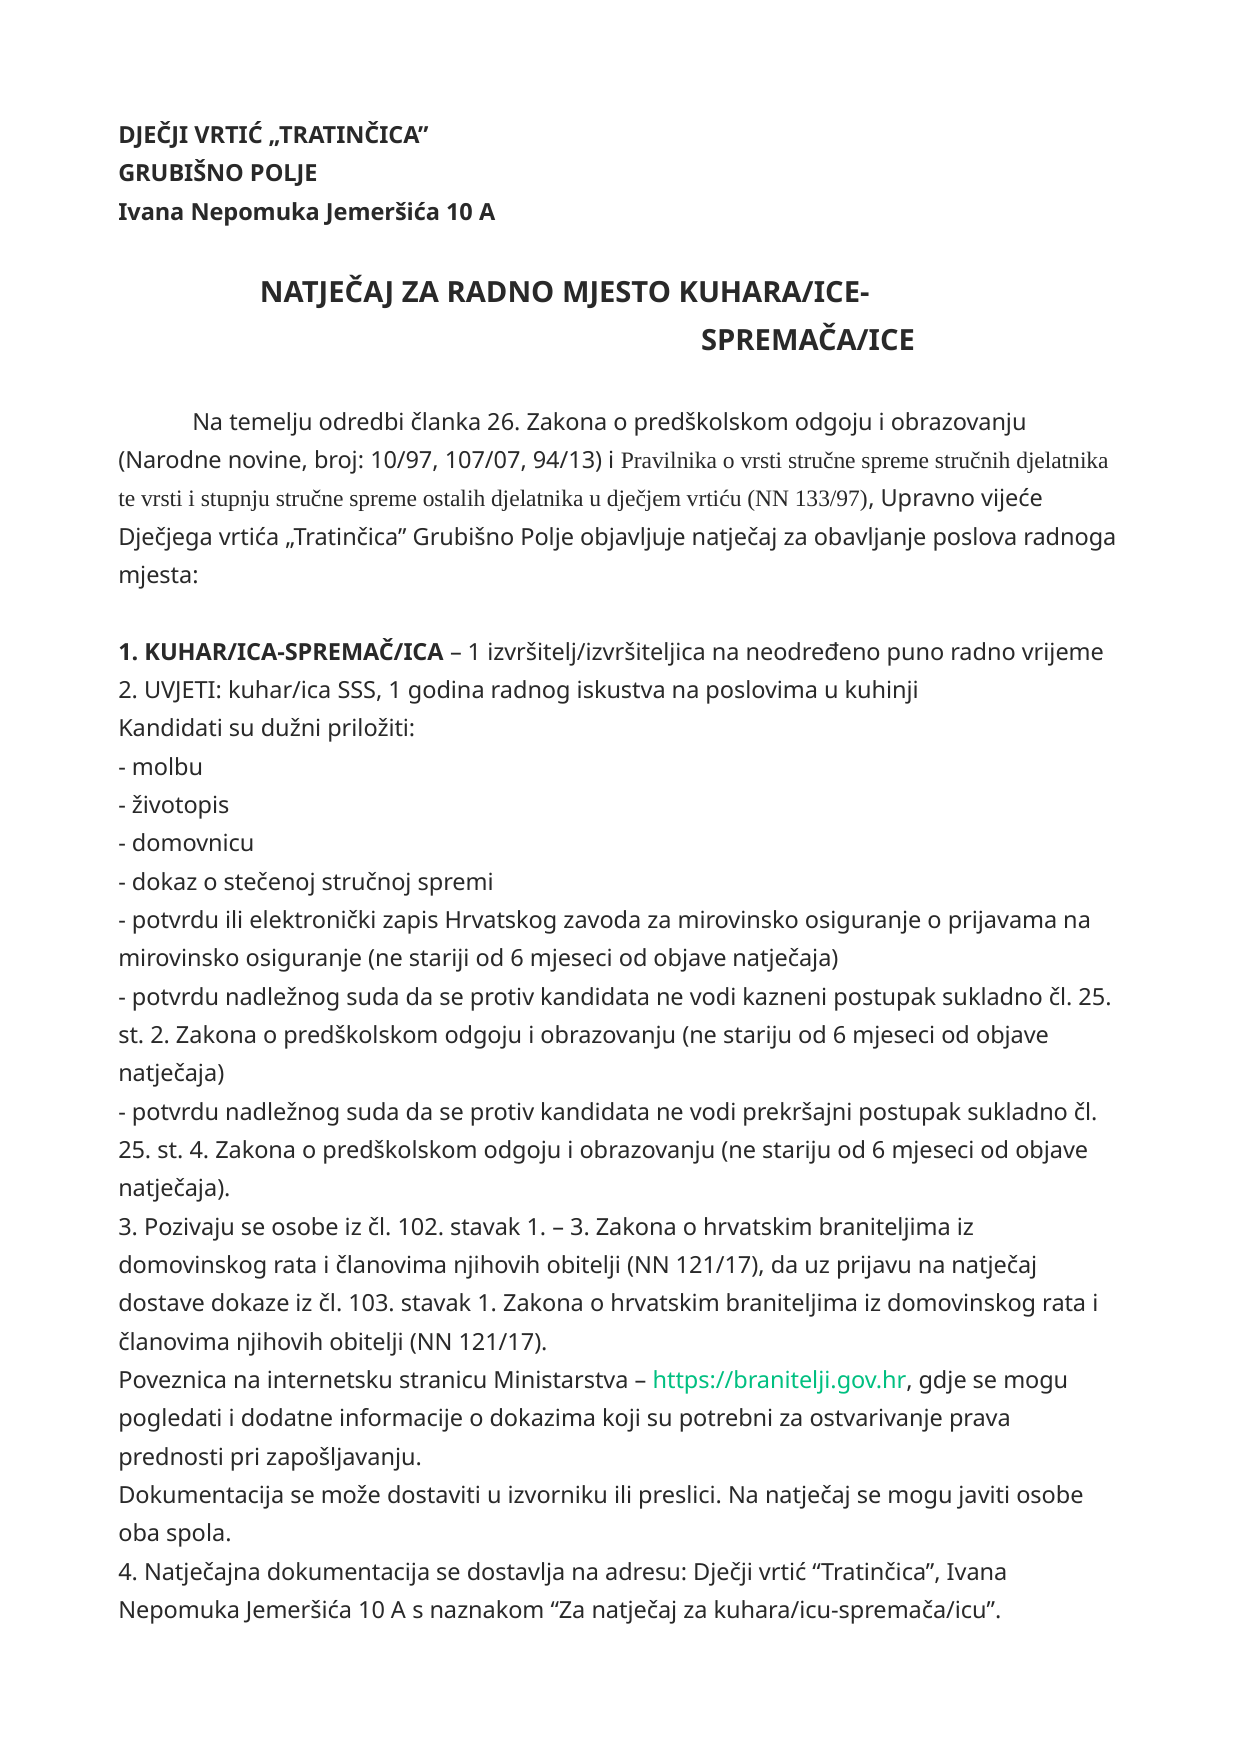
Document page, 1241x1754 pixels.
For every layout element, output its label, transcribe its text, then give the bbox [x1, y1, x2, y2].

text Na temelju odredbi članka 26. Zakona o predškolskom odgoju i obrazovanju (Narodne novine, broj: 10/97, 107/07, 94/13) i Pravilnika o vrsti stručne spreme stručnih djelatnika te vrsti i stupnju stručne spreme ostalih djelatnika u dječjem vrtiću (NN 133/97), Upravno vijeće Dječjega vrtića „Tratinčica” Grubišno Polje objavljuje natječaj za obavljanje poslova radnoga mjesta: [118, 405, 1122, 590]
text DJEČJI VRTIĆ „TRATINČICA” [118, 118, 1122, 150]
text Ivana Nepomuka Jemeršića 10 A [118, 195, 1122, 227]
text - domovnicu - dokaz o stečenoj stručnoj spremi - potvrdu ili elektronički zapis Hrvatskog zavoda za mirovinsko osiguranje o prijavama na mirovinsko osiguranje (ne stariji od 6 mjeseci od objave natječaja) - potvrdu nadležnog suda da se protiv kandidata ne vodi kazneni postupak sukladno čl. 25. st. 2. Zakona o predškolskom odgoju i obrazovanju (ne stariju od 6 mjeseci od objave natječaja) - potvrdu nadležnog suda da se protiv kandidata ne vodi prekršajni postupak sukladno čl. 25. st. 4. Zakona o predškolskom odgoju i obrazovanju (ne stariju od 6 mjeseci od objave natječaja). [118, 827, 1122, 1204]
text GRUBIŠNO POLJE [118, 156, 1122, 188]
text Dokumentacija se može dostaviti u izvorniku ili preslici. Na natječaj se mogu javiti osobe oba spola. 4. Natječajna dokumentacija se dostavlja na adresu: Dječji vrtić “Tratinčica”, Ivana Nepomuka Jemeršića 10 A s naznakom “Za natječaj za kuhara/icu-spremača/icu”. [118, 1478, 1122, 1625]
text 3. Pozivaju se osobe iz čl. 102. stavak 1. – 3. Zakona o hrvatskim braniteljima iz domovinskog rata i članovima njihovih obitelji (NN 121/17), da uz prijavu na natječaj dostave dokaze iz čl. 103. stavak 1. Zakona o hrvatskim braniteljima iz domovinskog rata i članovima njihovih obitelji (NN 121/17). Poveznica na internetsku stranicu Ministarstva – https://branitelji.gov.hr, gdje se mogu pogledati i dodatne informacije o dokazima koji su potrebni za ostvarivanje prava prednosti pri zapošljavanju. [118, 1210, 1122, 1472]
text SPREMAČA/ICE [118, 319, 1122, 359]
text NATJEČAJ ZA RADNO MJESTO KUHARA/ICE- [118, 271, 1122, 311]
text Kandidati su dužni priložiti: - molbu - životopis [118, 712, 1122, 820]
text 1. KUHAR/ICA-SPREMAČ/ICA – 1 izvršitelj/izvršiteljica na neodređeno puno radno vrijeme 2. UVJETI: kuhar/ica SSS, 1 godina radnog iskustva na poslovima u kuhinji [118, 635, 1122, 705]
